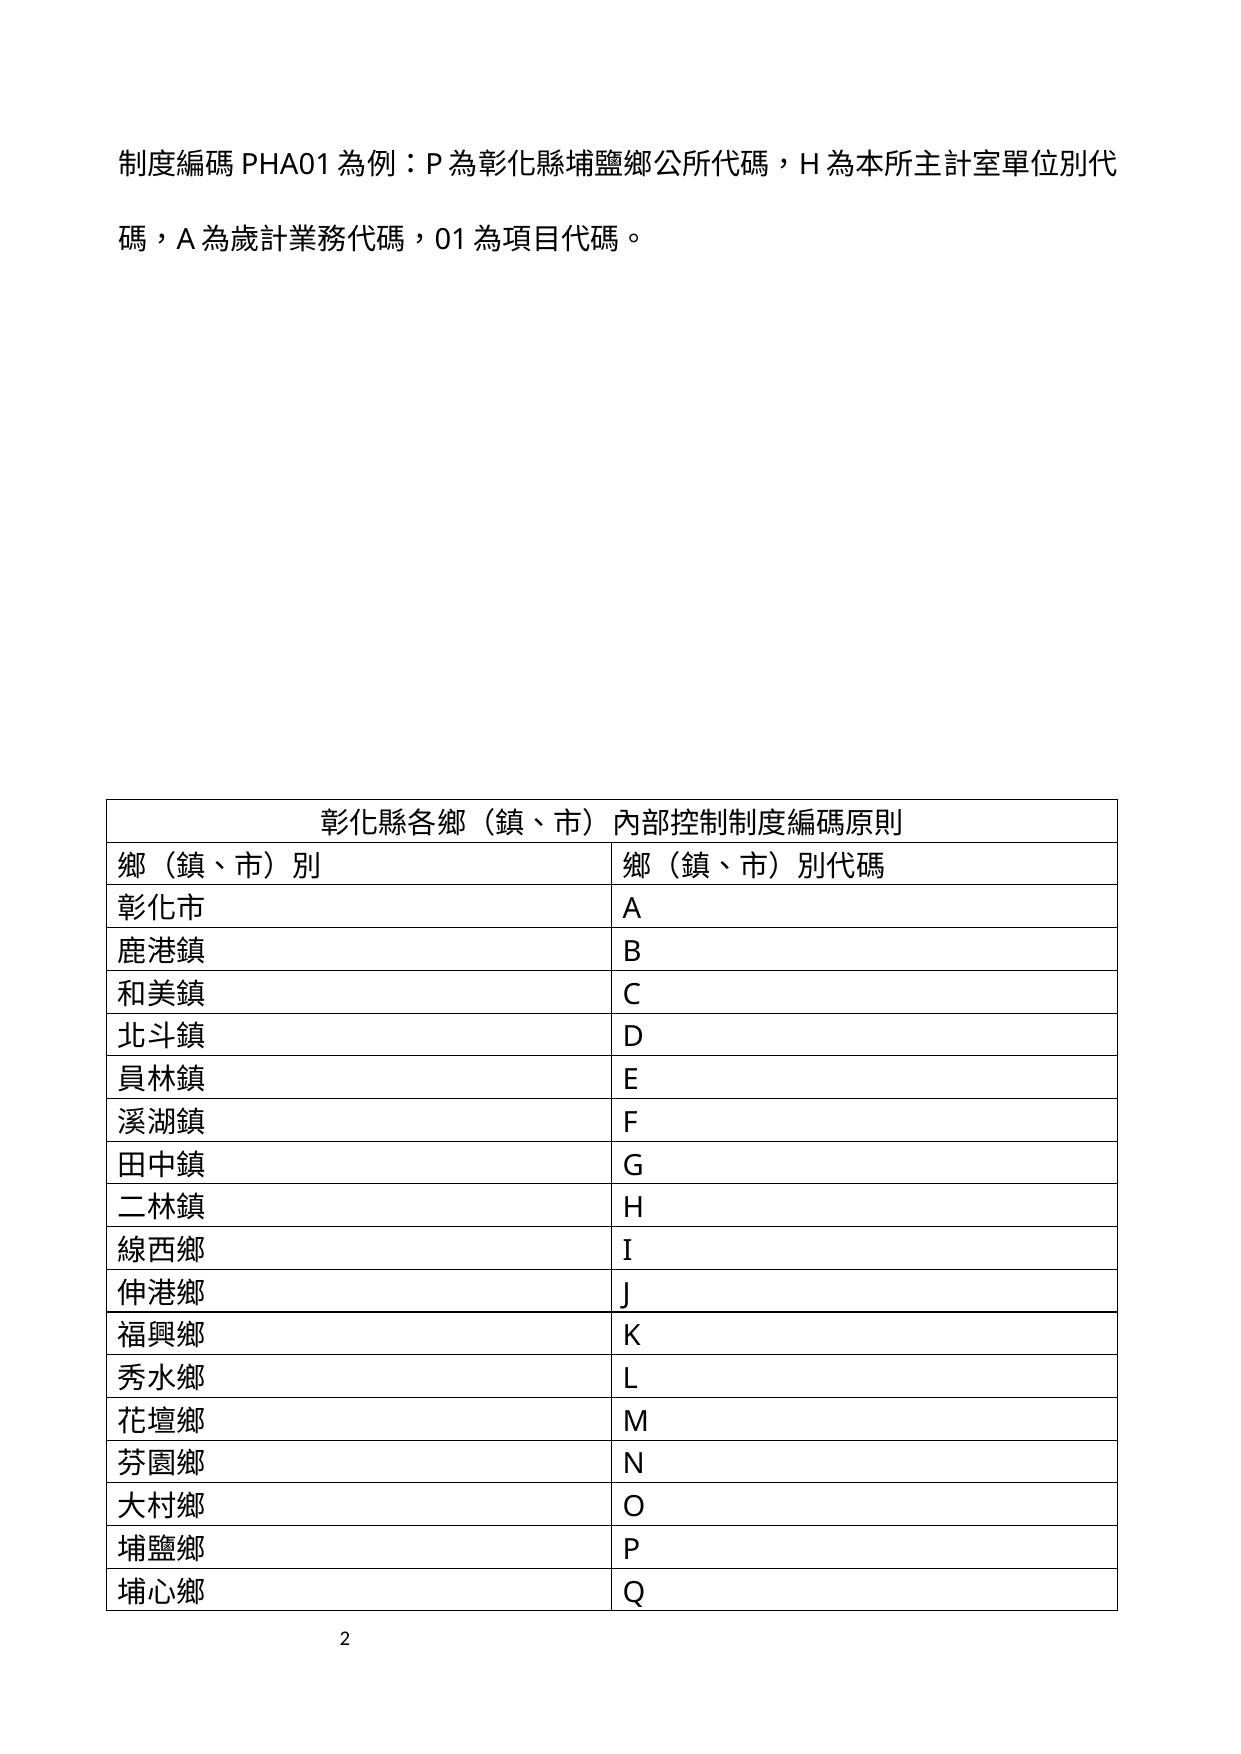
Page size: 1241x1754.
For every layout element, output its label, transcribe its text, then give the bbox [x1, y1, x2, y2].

table_cell C [612, 971, 1117, 1012]
table_cell F [612, 1099, 1117, 1141]
table_cell 大村鄉 [107, 1483, 611, 1525]
table_cell 鄉（鎮、市）別 [107, 843, 611, 884]
table_cell 北斗鎮 [107, 1014, 611, 1055]
table_cell K [612, 1313, 1117, 1354]
table_cell 鹿港鎮 [107, 928, 611, 970]
table_cell 福興鄉 [107, 1313, 611, 1354]
table_cell 埔心鄉 [107, 1569, 611, 1610]
table_cell L [612, 1355, 1117, 1397]
table_cell E [612, 1056, 1117, 1098]
table_cell 員林鎮 [107, 1056, 611, 1098]
table_cell A [612, 885, 1117, 927]
table_cell Q [612, 1569, 1117, 1610]
table_cell B [612, 928, 1117, 970]
table_cell G [612, 1142, 1117, 1183]
table_cell 秀水鄉 [107, 1355, 611, 1397]
table_cell 溪湖鎮 [107, 1099, 611, 1141]
table_cell 線西鄉 [107, 1227, 611, 1269]
table_cell 彰化市 [107, 885, 611, 927]
table_cell 二林鎮 [107, 1184, 611, 1226]
table_cell 田中鎮 [107, 1142, 611, 1183]
table_header 彰化縣各鄉（鎮、市）內部控制制度編碼原則 [107, 800, 1117, 842]
table_cell N [612, 1441, 1117, 1482]
table_cell H [612, 1184, 1117, 1226]
table_cell M [612, 1398, 1117, 1439]
table_cell 和美鎮 [107, 971, 611, 1012]
table_cell 花壇鄉 [107, 1398, 611, 1439]
table_cell P [612, 1526, 1117, 1568]
table_cell I [612, 1227, 1117, 1269]
table_cell J [612, 1270, 1117, 1311]
table_cell D [612, 1014, 1117, 1055]
table_cell O [612, 1483, 1117, 1525]
table_cell 埔鹽鄉 [107, 1526, 611, 1568]
table_cell 伸港鄉 [107, 1270, 611, 1311]
table_cell 鄉（鎮、市）別代碼 [612, 843, 1117, 884]
text 制度編碼PHA01為例：P為彰化縣埔鹽鄉公所代碼，H為本所主計室單位別代碼，A為歲計業務代碼，01為項目代碼。 [118, 124, 1122, 274]
table_cell 芬園鄉 [107, 1441, 611, 1482]
